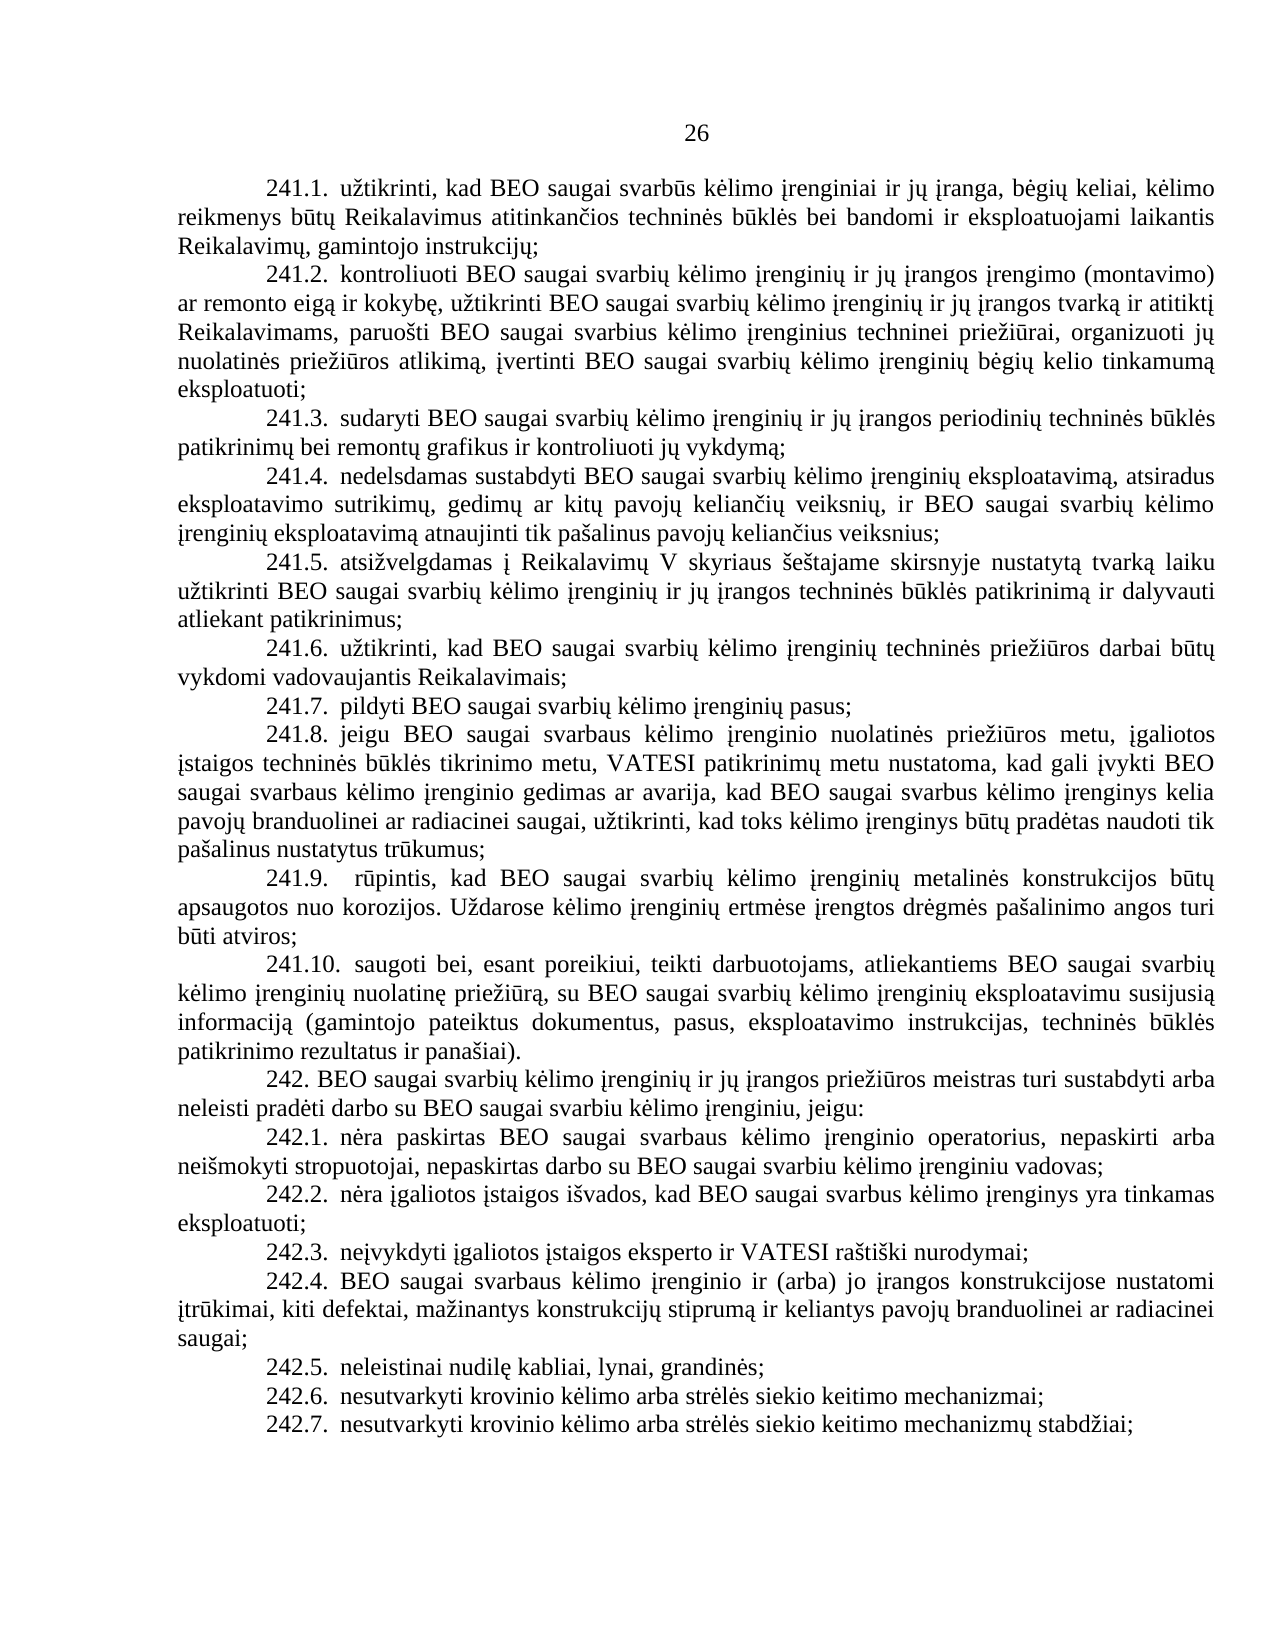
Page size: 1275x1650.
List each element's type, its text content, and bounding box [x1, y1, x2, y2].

text 241.5. atsižvelgdamas į Reikalavimų V skyriaus šeštajame skirsnyje nustatytą tvarką laiku užtikrinti BEO saugai svarbių kėlimo įrenginių ir jų įrangos techninės būklės patikrinimą ir dalyvauti atliekant patikrinimus; [177, 547, 1216, 633]
text 242.4. BEO saugai svarbaus kėlimo įrenginio ir (arba) jo įrangos konstrukcijose nustatomi įtrūkimai, kiti defektai, mažinantys konstrukcijų stiprumą ir keliantys pavojų branduolinei ar radiacinei saugai; [177, 1266, 1216, 1352]
text 242.5. neleistinai nudilę kabliai, lynai, grandinės; [177, 1352, 1216, 1381]
text 241.10. saugoti bei, esant poreikiui, teikti darbuotojams, atliekantiems BEO saugai svarbių kėlimo įrenginių nuolatinę priežiūrą, su BEO saugai svarbių kėlimo įrenginių eksploatavimu susijusią informaciją (gamintojo pateiktus dokumentus, pasus, eksploatavimo instrukcijas, techninės būklės patikrinimo rezultatus ir panašiai). [177, 949, 1216, 1064]
text 241.4. nedelsdamas sustabdyti BEO saugai svarbių kėlimo įrenginių eksploatavimą, atsiradus eksploatavimo sutrikimų, gedimų ar kitų pavojų keliančių veiksnių, ir BEO saugai svarbių kėlimo įrenginių eksploatavimą atnaujinti tik pašalinus pavojų keliančius veiksnius; [177, 461, 1216, 547]
text 241.6. užtikrinti, kad BEO saugai svarbių kėlimo įrenginių techninės priežiūros darbai būtų vykdomi vadovaujantis Reikalavimais; [177, 633, 1216, 691]
text 241.7. pildyti BEO saugai svarbių kėlimo įrenginių pasus; [177, 691, 1216, 719]
text 241.3. sudaryti BEO saugai svarbių kėlimo įrenginių ir jų įrangos periodinių techninės būklės patikrinimų bei remontų grafikus ir kontroliuoti jų vykdymą; [177, 403, 1216, 461]
text 242.7. nesutvarkyti krovinio kėlimo arba strėlės siekio keitimo mechanizmų stabdžiai; [177, 1409, 1216, 1438]
text 242.1. nėra paskirtas BEO saugai svarbaus kėlimo įrenginio operatorius, nepaskirti arba neišmokyti stropuotojai, nepaskirtas darbo su BEO saugai svarbiu kėlimo įrenginiu vadovas; [177, 1122, 1216, 1179]
text 242.6. nesutvarkyti krovinio kėlimo arba strėlės siekio keitimo mechanizmai; [177, 1381, 1216, 1409]
text 242.3. neįvykdyti įgaliotos įstaigos eksperto ir VATESI raštiški nurodymai; [177, 1237, 1216, 1266]
text 241.2. kontroliuoti BEO saugai svarbių kėlimo įrenginių ir jų įrangos įrengimo (montavimo) ar remonto eigą ir kokybę, užtikrinti BEO saugai svarbių kėlimo įrenginių ir jų įrangos tvarką ir atitiktį Reikalavimams, paruošti BEO saugai svarbius kėlimo įrenginius techninei priežiūrai, organizuoti jų nuolatinės priežiūros atlikimą, įvertinti BEO saugai svarbių kėlimo įrenginių bėgių kelio tinkamumą eksploatuoti; [177, 259, 1216, 403]
text 241.9. rūpintis, kad BEO saugai svarbių kėlimo įrenginių metalinės konstrukcijos būtų apsaugotos nuo korozijos. Uždarose kėlimo įrenginių ertmėse įrengtos drėgmės pašalinimo angos turi būti atviros; [177, 863, 1216, 949]
text 241.1. užtikrinti, kad BEO saugai svarbūs kėlimo įrenginiai ir jų įranga, bėgių keliai, kėlimo reikmenys būtų Reikalavimus atitinkančios techninės būklės bei bandomi ir eksploatuojami laikantis Reikalavimų, gamintojo instrukcijų; [177, 173, 1216, 259]
text 242. BEO saugai svarbių kėlimo įrenginių ir jų įrangos priežiūros meistras turi sustabdyti arba neleisti pradėti darbo su BEO saugai svarbiu kėlimo įrenginiu, jeigu: [177, 1064, 1216, 1122]
text 242.2. nėra įgaliotos įstaigos išvados, kad BEO saugai svarbus kėlimo įrenginys yra tinkamas eksploatuoti; [177, 1179, 1216, 1237]
text 241.8. jeigu BEO saugai svarbaus kėlimo įrenginio nuolatinės priežiūros metu, įgaliotos įstaigos techninės būklės tikrinimo metu, VATESI patikrinimų metu nustatoma, kad gali įvykti BEO saugai svarbaus kėlimo įrenginio gedimas ar avarija, kad BEO saugai svarbus kėlimo įrenginys kelia pavojų branduolinei ar radiacinei saugai, užtikrinti, kad toks kėlimo įrenginys būtų pradėtas naudoti tik pašalinus nustatytus trūkumus; [177, 719, 1216, 863]
